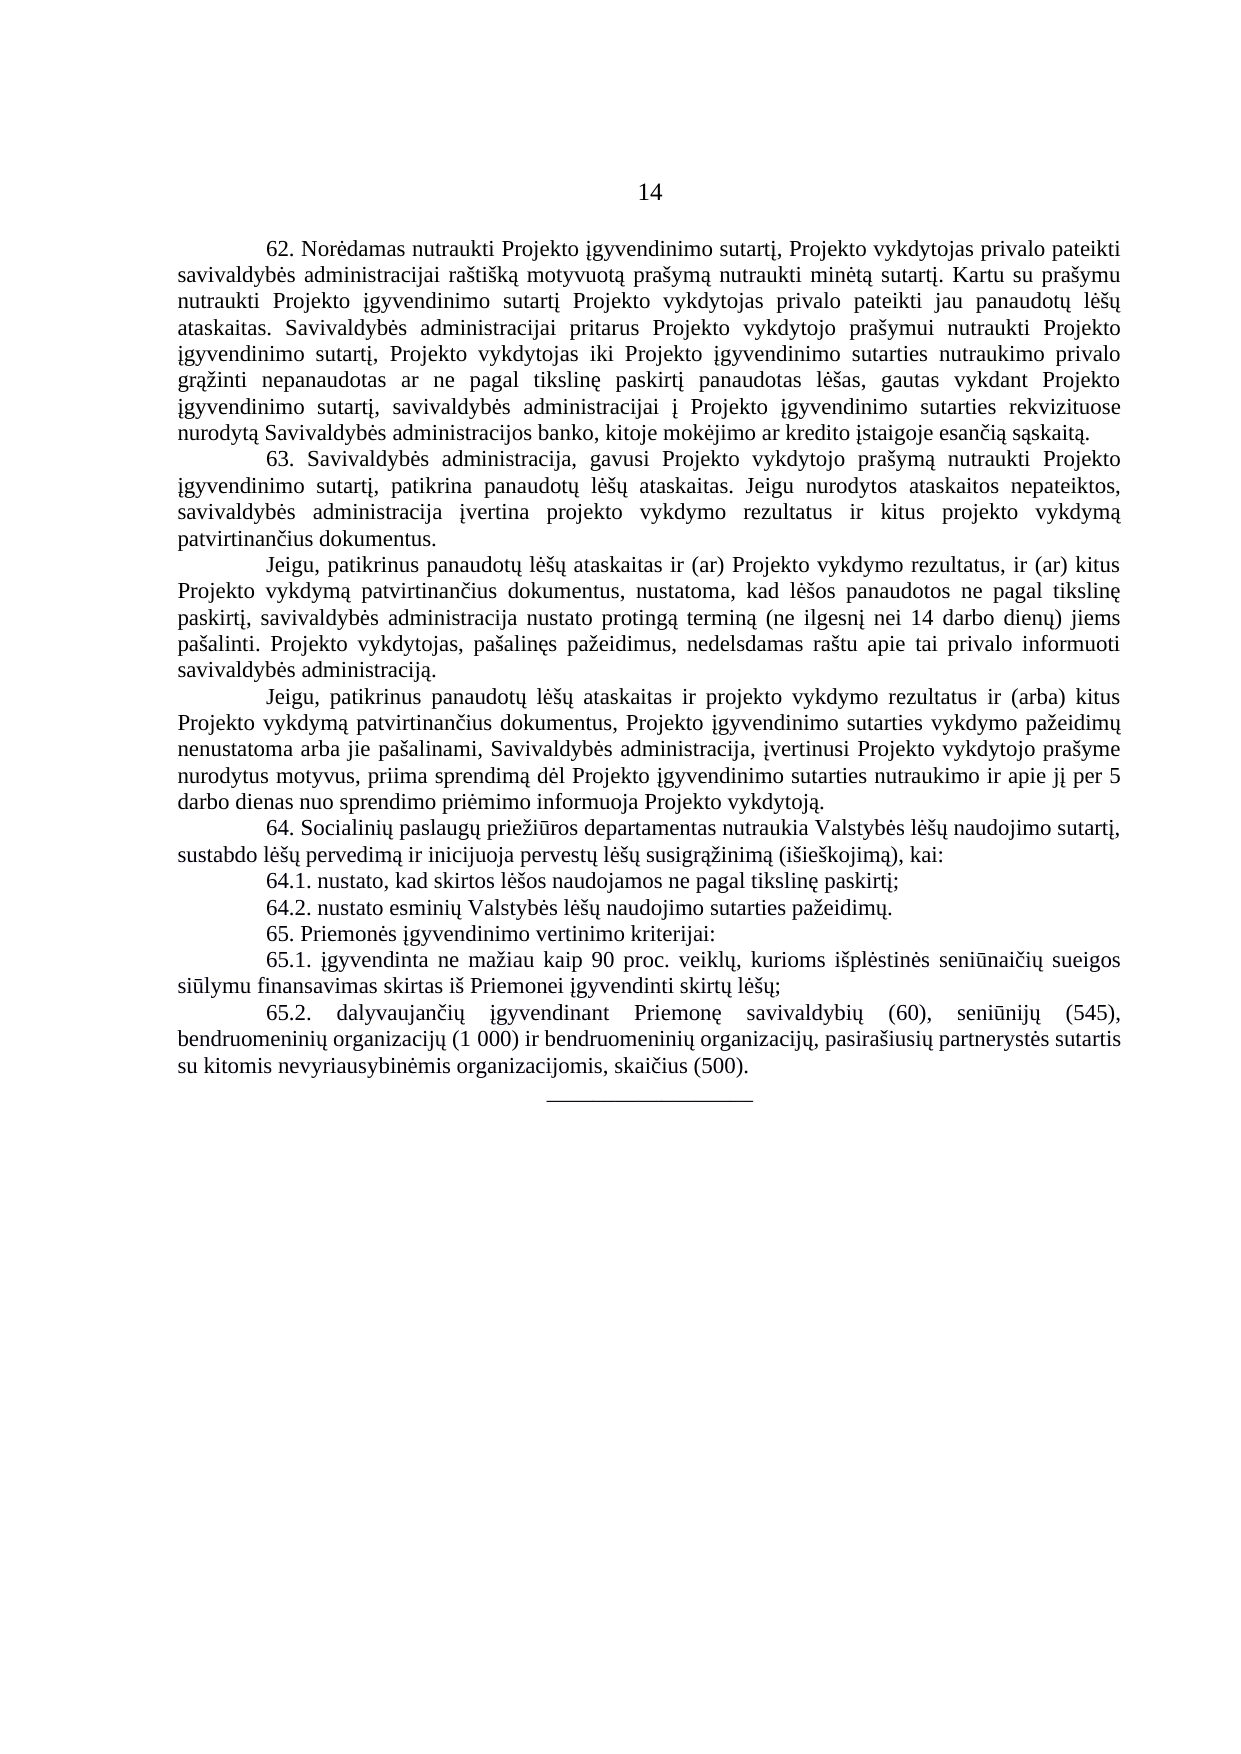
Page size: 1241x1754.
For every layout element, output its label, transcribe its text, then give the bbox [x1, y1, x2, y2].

text Jeigu, patikrinus panaudotų lėšų ataskaitas ir projekto vykdymo rezultatus ir (arba) kitus Projekto vykdymą patvirtinančius dokumentus, Projekto įgyvendinimo sutarties vykdymo pažeidimų nenustatoma arba jie pašalinami, Savivaldybės administracija, įvertinusi Projekto vykdytojo prašyme nurodytus motyvus, priima sprendimą dėl Projekto įgyvendinimo sutarties nutraukimo ir apie jį per 5 darbo dienas nuo sprendimo priėmimo informuoja Projekto vykdytoją. [177, 683, 1122, 814]
text 64. Socialinių paslaugų priežiūros departamentas nutraukia Valstybės lėšų naudojimo sutartį, sustabdo lėšų pervedimą ir inicijuoja pervestų lėšų susigrąžinimą (išieškojimą), kai: [177, 814, 1122, 867]
text 65.2. dalyvaujančių įgyvendinant Priemonę savivaldybių (60), seniūnijų (545), bendruomeninių organizacijų (1 000) ir bendruomeninių organizacijų, pasirašiusių partnerystės sutartis su kitomis nevyriausybinėmis organizacijomis, skaičius (500). [177, 999, 1122, 1078]
text 62. Norėdamas nutraukti Projekto įgyvendinimo sutartį, Projekto vykdytojas privalo pateikti savivaldybės administracijai raštišką motyvuotą prašymą nutraukti minėtą sutartį. Kartu su prašymu nutraukti Projekto įgyvendinimo sutartį Projekto vykdytojas privalo pateikti jau panaudotų lėšų ataskaitas. Savivaldybės administracijai pritarus Projekto vykdytojo prašymui nutraukti Projekto įgyvendinimo sutartį, Projekto vykdytojas iki Projekto įgyvendinimo sutarties nutraukimo privalo grąžinti nepanaudotas ar ne pagal tikslinę paskirtį panaudotas lėšas, gautas vykdant Projekto įgyvendinimo sutartį, savivaldybės administracijai į Projekto įgyvendinimo sutarties rekvizituose nurodytą Savivaldybės administracijos banko, kitoje mokėjimo ar kredito įstaigoje esančią sąskaitą. [177, 235, 1122, 446]
text Jeigu, patikrinus panaudotų lėšų ataskaitas ir (ar) Projekto vykdymo rezultatus, ir (ar) kitus Projekto vykdymą patvirtinančius dokumentus, nustatoma, kad lėšos panaudotos ne pagal tikslinę paskirtį, savivaldybės administracija nustato protingą terminą (ne ilgesnį nei 14 darbo dienų) jiems pašalinti. Projekto vykdytojas, pašalinęs pažeidimus, nedelsdamas raštu apie tai privalo informuoti savivaldybės administraciją. [177, 551, 1122, 683]
text __________________ [177, 1078, 1122, 1104]
text 64.1. nustato, kad skirtos lėšos naudojamos ne pagal tikslinę paskirtį; [177, 867, 1122, 893]
text 65.1. įgyvendinta ne mažiau kaip 90 proc. veiklų, kurioms išplėstinės seniūnaičių sueigos siūlymu finansavimas skirtas iš Priemonei įgyvendinti skirtų lėšų; [177, 946, 1122, 999]
text 65. Priemonės įgyvendinimo vertinimo kriterijai: [177, 920, 1122, 946]
text 63. Savivaldybės administracija, gavusi Projekto vykdytojo prašymą nutraukti Projekto įgyvendinimo sutartį, patikrina panaudotų lėšų ataskaitas. Jeigu nurodytos ataskaitos nepateiktos, savivaldybės administracija įvertina projekto vykdymo rezultatus ir kitus projekto vykdymą patvirtinančius dokumentus. [177, 446, 1122, 551]
text 64.2. nustato esminių Valstybės lėšų naudojimo sutarties pažeidimų. [177, 893, 1122, 920]
